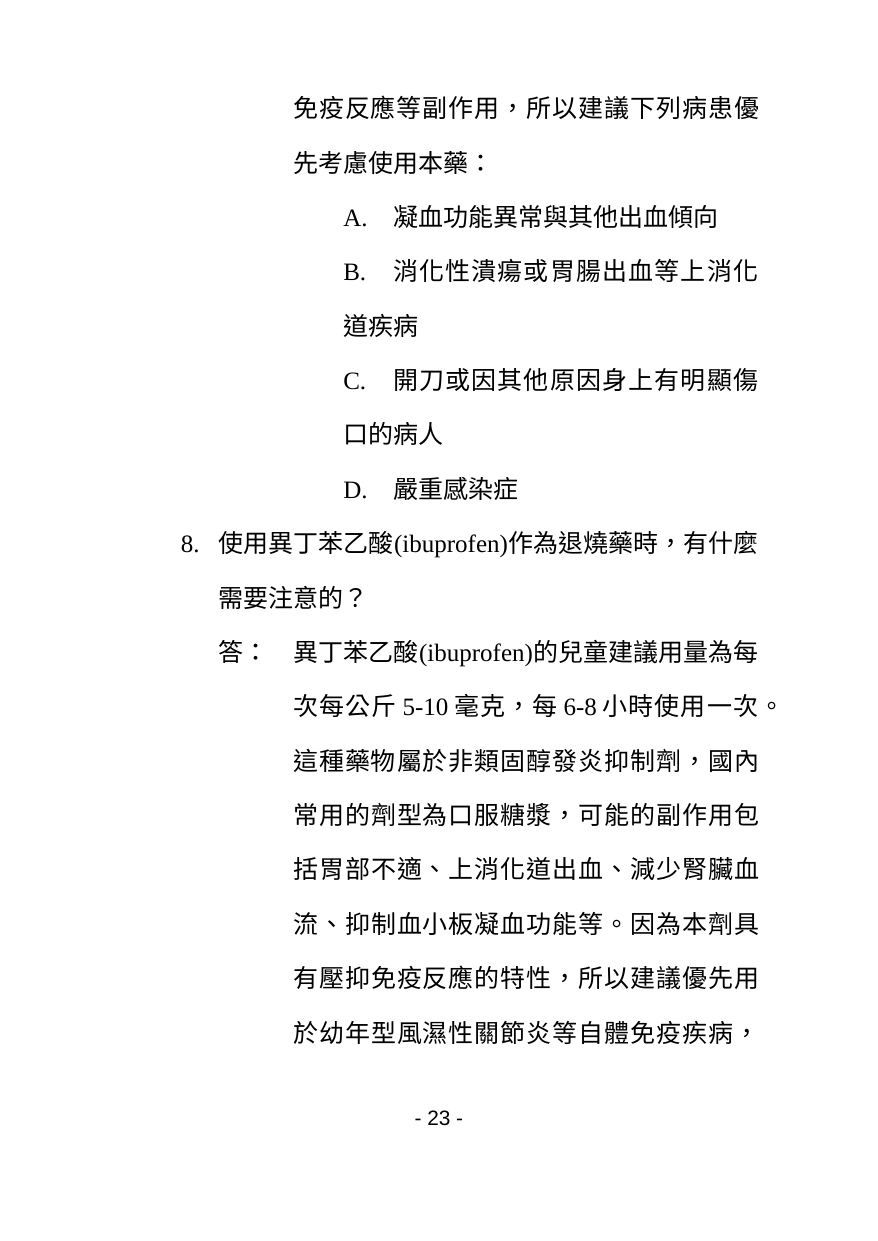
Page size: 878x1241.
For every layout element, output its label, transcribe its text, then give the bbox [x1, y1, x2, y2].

list 凝血功能異常與其他出血傾向 [343, 197, 759, 234]
text 答： 異丁苯乙酸(ibuprofen)的兒童建議用量為每次每公斤5-10毫克，每6-8小時使用一次。這種藥物屬於非類固醇發炎抑制劑，國內常用的劑型為口服糖漿，可能的副作用包括胃部不適、上消化道出血、減少腎臟血流、抑制血小板凝血功能等。因為本劑具有壓抑免疫反應的特性，所以建議優先用於幼年型風濕性關節炎等自體免疫疾病，其他感染症則不建議優先使用，也不宜用於脫水與持續嘔吐兒童。 [218, 632, 759, 1049]
list 開刀或因其他原因身上有明顯傷口的病人 [343, 361, 759, 451]
list 嚴重感染症 [343, 469, 759, 506]
text 8. 使用異丁苯乙酸(ibuprofen)作為退燒藥時，有什麼需要注意的？ [181, 524, 759, 614]
list 消化性潰瘍或胃腸出血等上消化道疾病 [343, 252, 759, 342]
text 免疫反應等副作用，所以建議下列病患優先考慮使用本藥： [218, 89, 759, 179]
